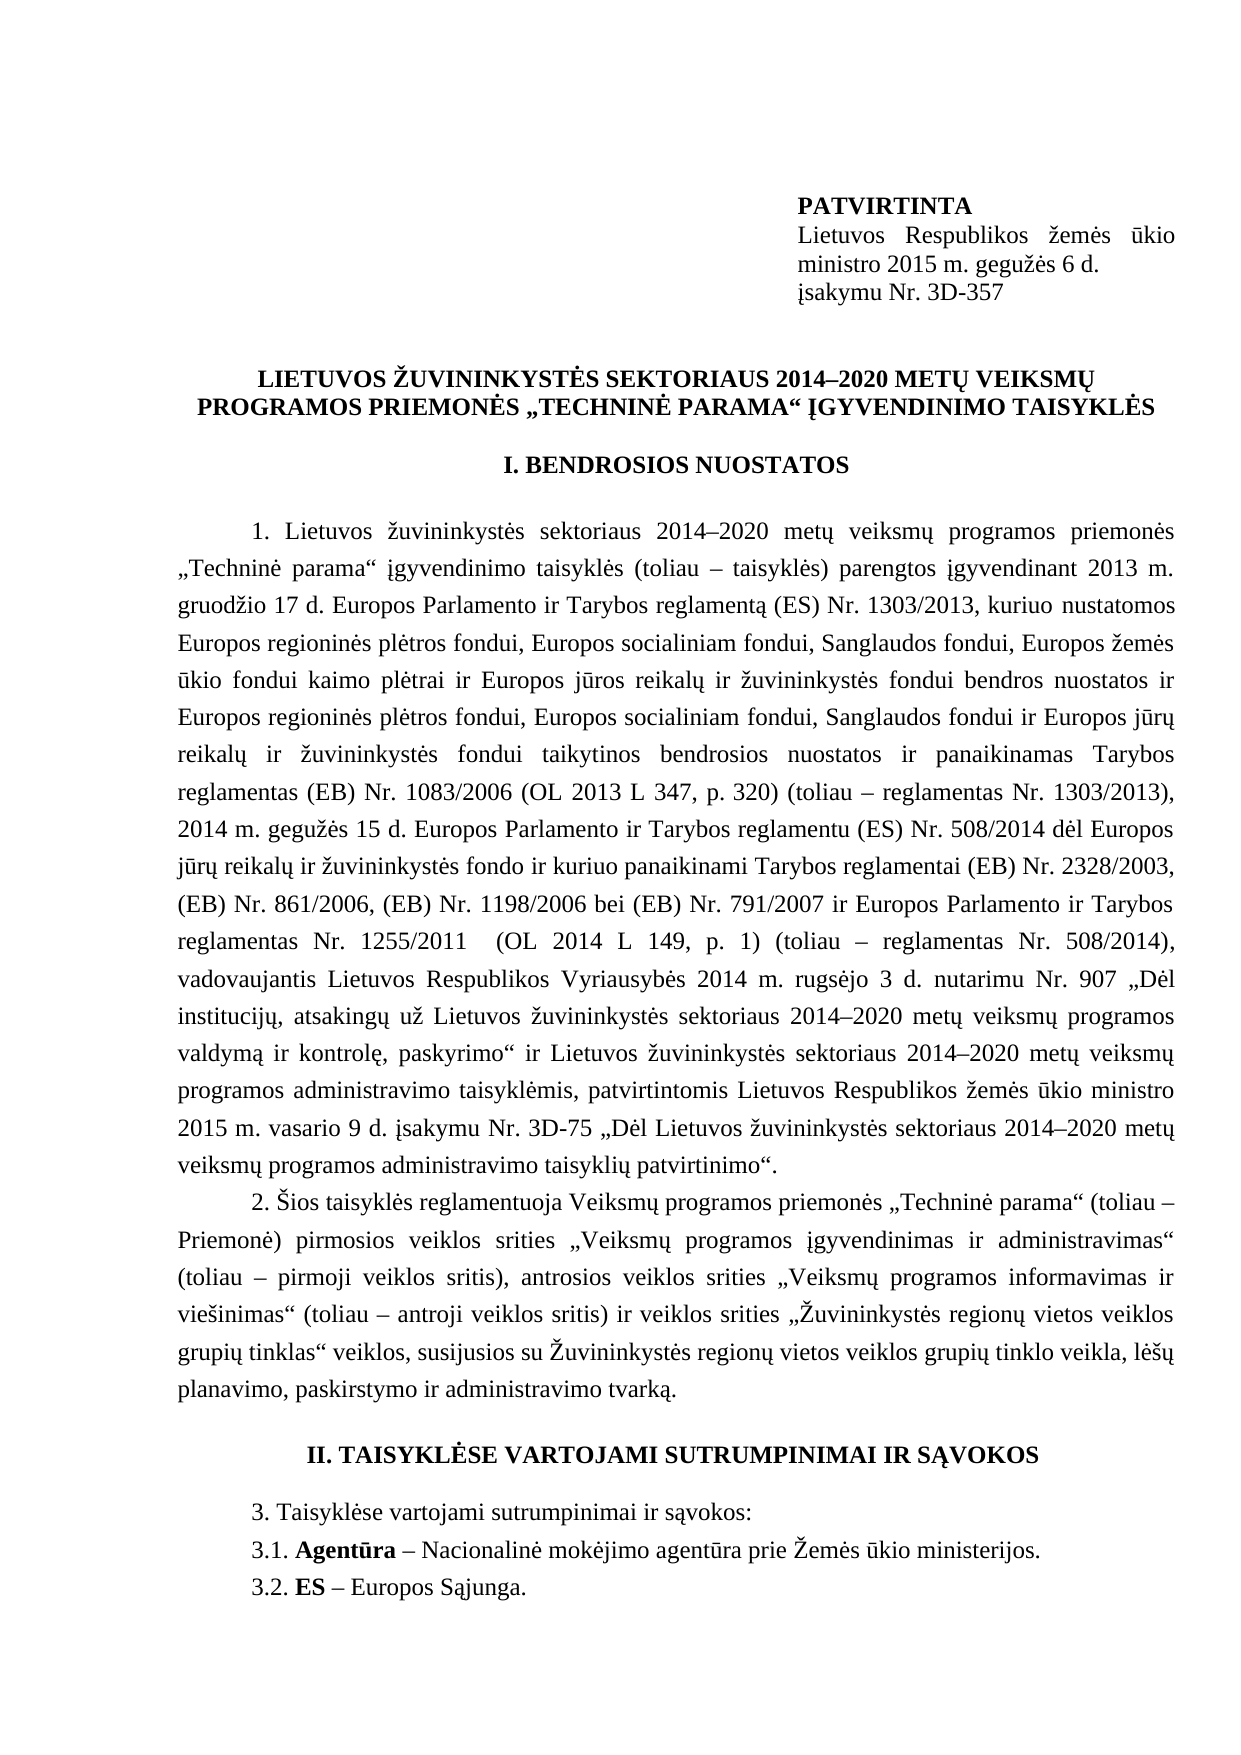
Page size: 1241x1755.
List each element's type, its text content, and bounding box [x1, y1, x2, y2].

text II. TAISYKLĖSE VARTOJAMI SUTRUMPINIMAI IR SĄVOKOS [177, 1440, 1175, 1469]
text įsakymu Nr. 3D-357 [797, 277, 1175, 306]
text 3.1. Agentūra – Nacionalinė mokėjimo agentūra prie Žemės ūkio ministerijos. [177, 1535, 1175, 1563]
text 3.2. ES – Europos Sąjunga. [177, 1572, 1175, 1601]
text I. BENDROSIOS NUOSTATOS [177, 450, 1175, 478]
text 2. Šios taisyklės reglamentuoja Veiksmų programos priemonės „Techninė parama“ (toliau – Priemonė) pirmosios veiklos srities „Veiksmų programos įgyvendinimas ir administravimas“ (toliau – pirmoji veiklos sritis), antrosios veiklos srities „Veiksmų programos informavimas ir viešinimas“ (toliau – antroji veiklos sritis) ir veiklos srities „Žuvininkystės regionų vietos veiklos grupių tinklas“ veiklos, susijusios su Žuvininkystės regionų vietos veiklos grupių tinklo veikla, lėšų planavimo, paskirstymo ir administravimo tvarką. [177, 1187, 1175, 1403]
text 3. Taisyklėse vartojami sutrumpinimai ir sąvokos: [177, 1497, 1175, 1526]
text LIETUVOS ŽUVININKYSTĖS SEKTORIAUS 2014–2020 METŲ VEIKSMŲ PROGRAMOS PRIEMONĖS „TECHNINĖ PARAMA“ ĮGYVENDINIMO TAISYKLĖS [177, 364, 1175, 421]
text 1. Lietuvos žuvininkystės sektoriaus 2014–2020 metų veiksmų programos priemonės „Techninė parama“ įgyvendinimo taisyklės (toliau – taisyklės) parengtos įgyvendinant 2013 m. gruodžio 17 d. Europos Parlamento ir Tarybos reglamentą (ES) Nr. 1303/2013, kuriuo nustatomos Europos regioninės plėtros fondui, Europos socialiniam fondui, Sanglaudos fondui, Europos žemės ūkio fondui kaimo plėtrai ir Europos jūros reikalų ir žuvininkystės fondui bendros nuostatos ir Europos regioninės plėtros fondui, Europos socialiniam fondui, Sanglaudos fondui ir Europos jūrų reikalų ir žuvininkystės fondui taikytinos bendrosios nuostatos ir panaikinamas Tarybos reglamentas (EB) Nr. 1083/2006 (OL 2013 L 347, p. 320) (toliau – reglamentas Nr. 1303/2013), 2014 m. gegužės 15 d. Europos Parlamento ir Tarybos reglamentu (ES) Nr. 508/2014 dėl Europos jūrų reikalų ir žuvininkystės fondo ir kuriuo panaikinami Tarybos reglamentai (EB) Nr. 2328/2003, (EB) Nr. 861/2006, (EB) Nr. 1198/2006 bei (EB) Nr. 791/2007 ir Europos Parlamento ir Tarybos reglamentas Nr. 1255/2011 (OL 2014 L 149, p. 1) (toliau – reglamentas Nr. 508/2014), vadovaujantis Lietuvos Respublikos Vyriausybės 2014 m. rugsėjo 3 d. nutarimu Nr. 907 „Dėl institucijų, atsakingų už Lietuvos žuvininkystės sektoriaus 2014–2020 metų veiksmų programos valdymą ir kontrolę, paskyrimo“ ir Lietuvos žuvininkystės sektoriaus 2014–2020 metų veiksmų programos administravimo taisyklėmis, patvirtintomis Lietuvos Respublikos žemės ūkio ministro 2015 m. vasario 9 d. įsakymu Nr. 3D-75 „Dėl Lietuvos žuvininkystės sektoriaus 2014–2020 metų veiksmų programos administravimo taisyklių patvirtinimo“. [177, 516, 1175, 1179]
text PATVIRTINTA [797, 191, 1175, 220]
text Lietuvos Respublikos žemės ūkio ministro 2015 m. gegužės 6 d. [797, 220, 1175, 277]
